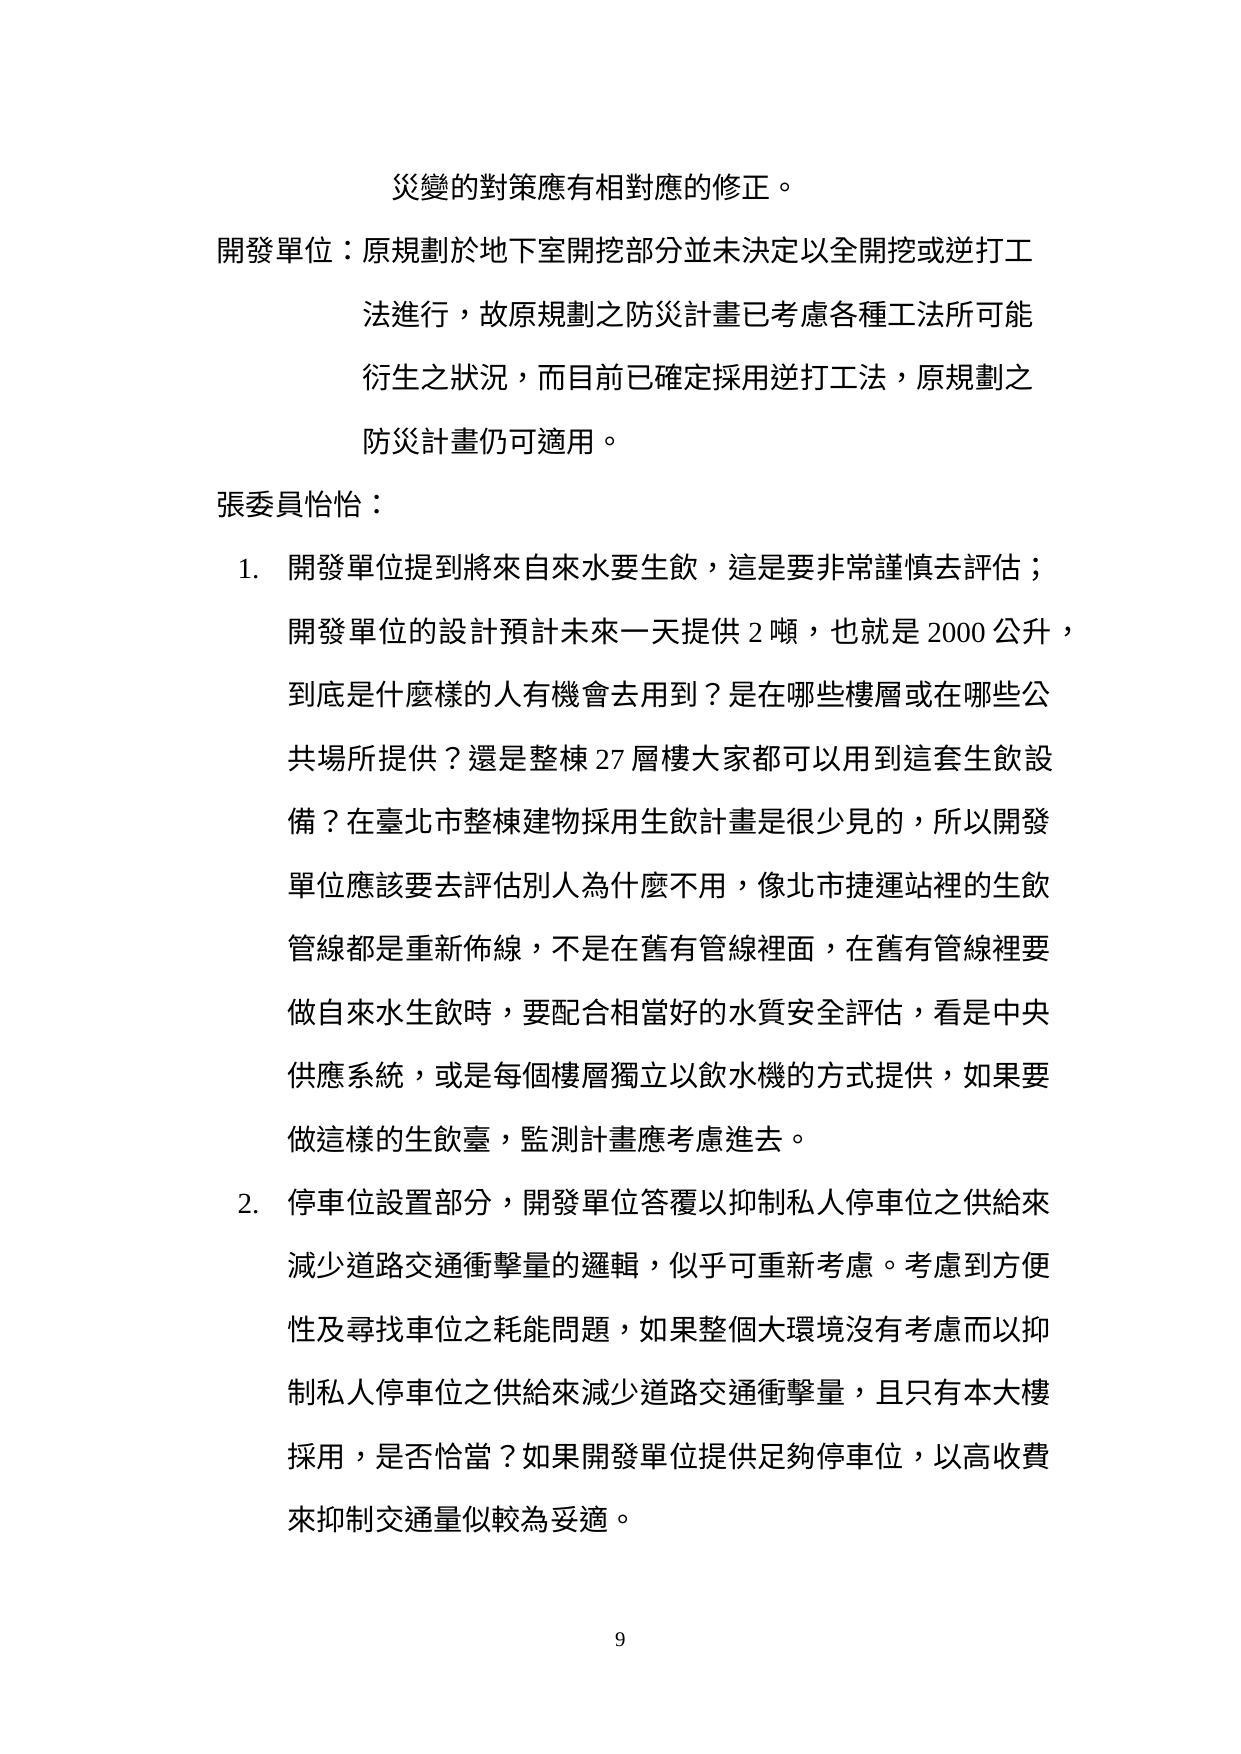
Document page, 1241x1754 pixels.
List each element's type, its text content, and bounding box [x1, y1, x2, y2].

list 開發單位提到將來自來水要生飲，這是要非常謹慎去評估；開發單位的設計預計未來一天提供2噸，也就是2000公升，到底是什麼樣的人有機會去用到？是在哪些樓層或在哪些公共場所提供？還是整棟27層樓大家都可以用到這套生飲設備？在臺北市整棟建物採用生飲計畫是很少見的，所以開發單位應該要去評估別人為什麼不用，像北市捷運站裡的生飲管線都是重新佈線，不是在舊有管線裡面，在舊有管線裡要做自來水生飲時，要配合相當好的水質安全評估，看是中央供應系統，或是每個樓層獨立以飲水機的方式提供，如果要做這樣的生飲臺，監測計畫應考慮進去。 [237, 545, 1053, 1158]
text 開發單位：原規劃於地下室開挖部分並未決定以全開挖或逆打工法進行，故原規劃之防災計畫已考慮各種工法所可能衍生之狀況，而目前已確定採用逆打工法，原規劃之防災計畫仍可適用。 [216, 228, 1053, 461]
list 停車位設置部分，開發單位答覆以抑制私人停車位之供給來減少道路交通衝擊量的邏輯，似乎可重新考慮。考慮到方便性及尋找車位之耗能問題，如果整個大環境沒有考慮而以抑制私人停車位之供給來減少道路交通衝擊量，且只有本大樓採用，是否恰當？如果開發單位提供足夠停車位，以高收費來抑制交通量似較為妥適。 [237, 1179, 1053, 1539]
text 災變的對策應有相對應的修正。 [216, 164, 1053, 207]
text 張委員怡怡： [187, 482, 1053, 524]
